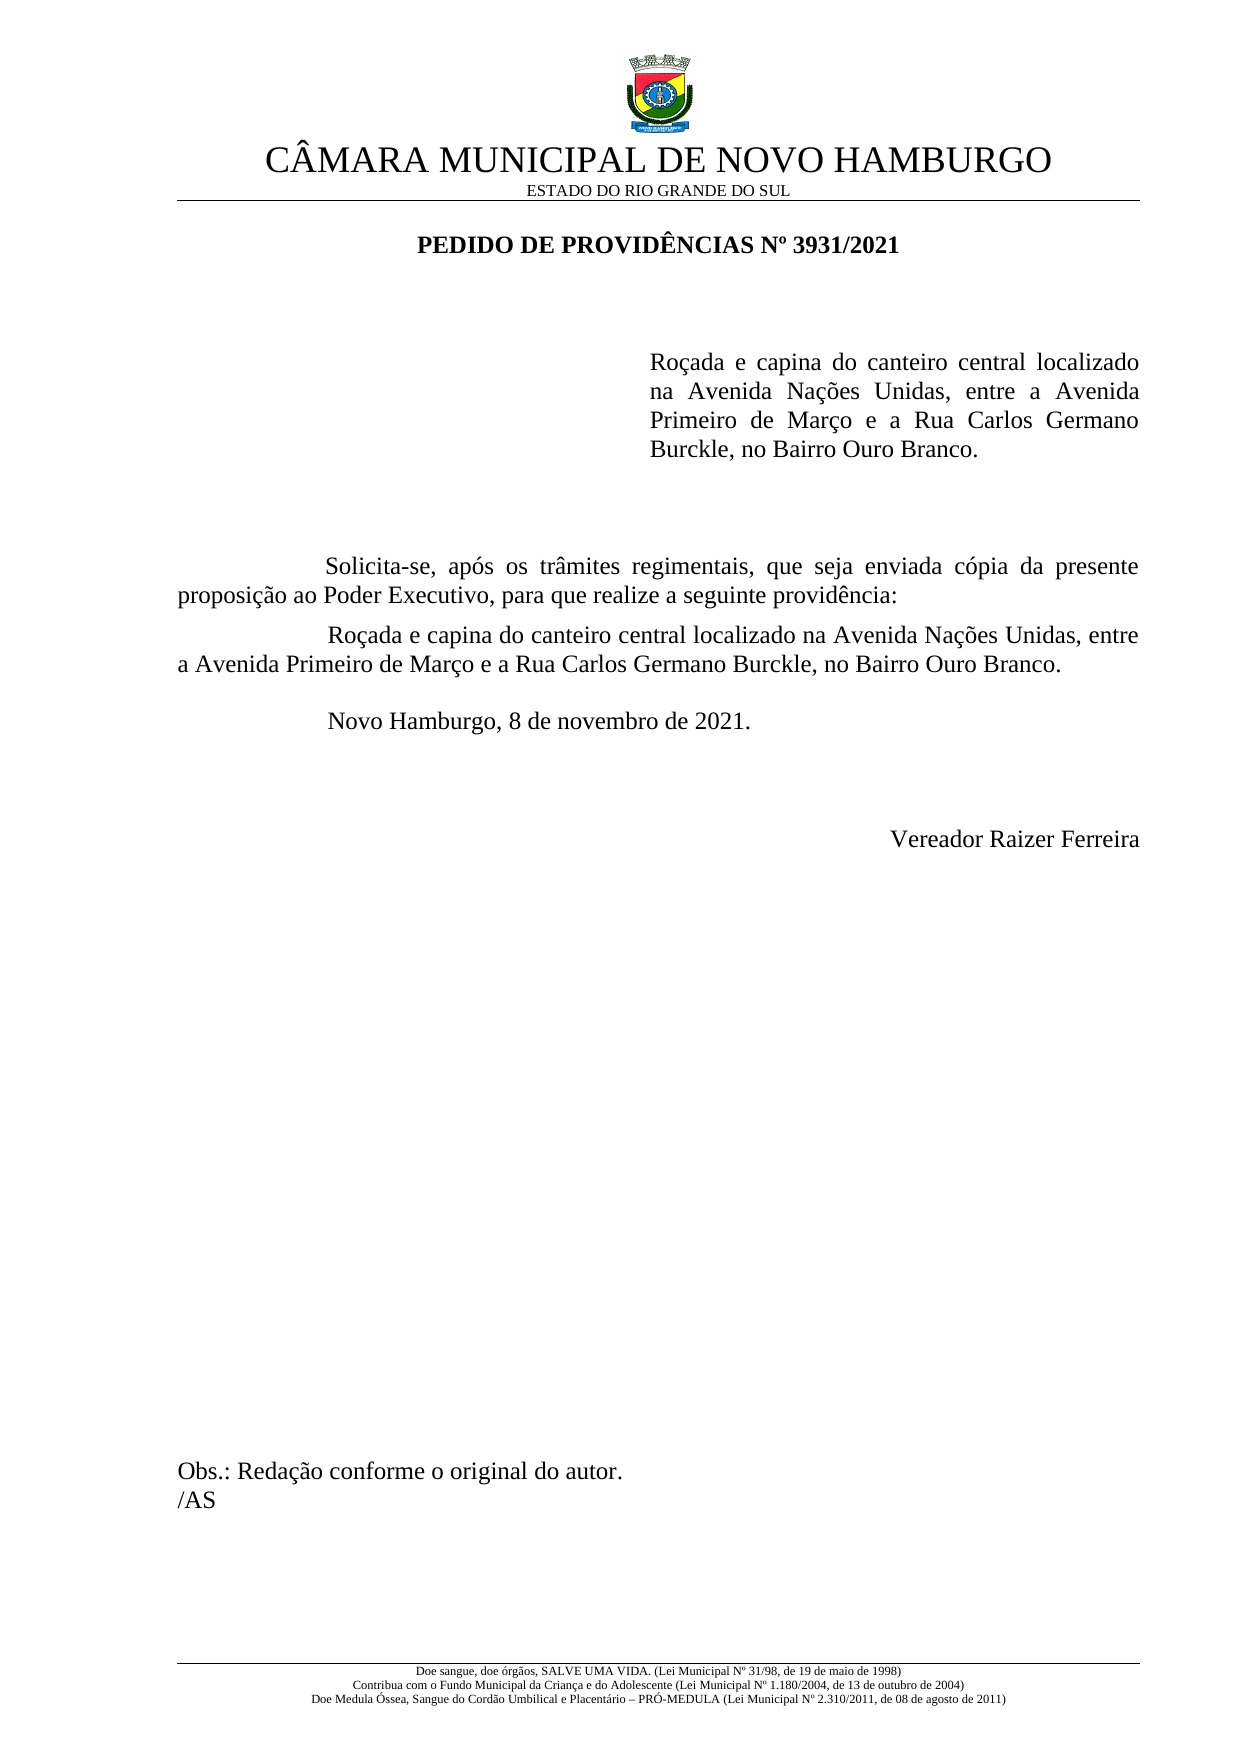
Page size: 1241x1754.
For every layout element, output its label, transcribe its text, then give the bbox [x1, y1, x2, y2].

text Solicita-se, após os trâmites regimentais, que seja enviada cópia da presente proposição ao Poder Executivo, para que realize a seguinte providência: [177, 551, 1140, 608]
text Vereador Raizer Ferreira [649, 824, 1140, 852]
text Roçada e capina do canteiro central localizado na Avenida Nações Unidas, entre a Avenida Primeiro de Março e a Rua Carlos Germano Burckle, no Bairro Ouro Branco. [649, 347, 1140, 462]
picture [621, 48, 696, 137]
text PEDIDO DE PROVIDÊNCIAS Nº 3931/2021 [177, 230, 1140, 259]
text /AS [177, 1485, 1140, 1514]
text Novo Hamburgo, 8 de novembro de 2021. [177, 706, 1140, 735]
text Roçada e capina do canteiro central localizado na Avenida Nações Unidas, entre a Avenida Primeiro de Março e a Rua Carlos Germano Burckle, no Bairro Ouro Branco. [177, 620, 1140, 678]
text Obs.: Redação conforme o original do autor. [177, 1456, 1140, 1485]
